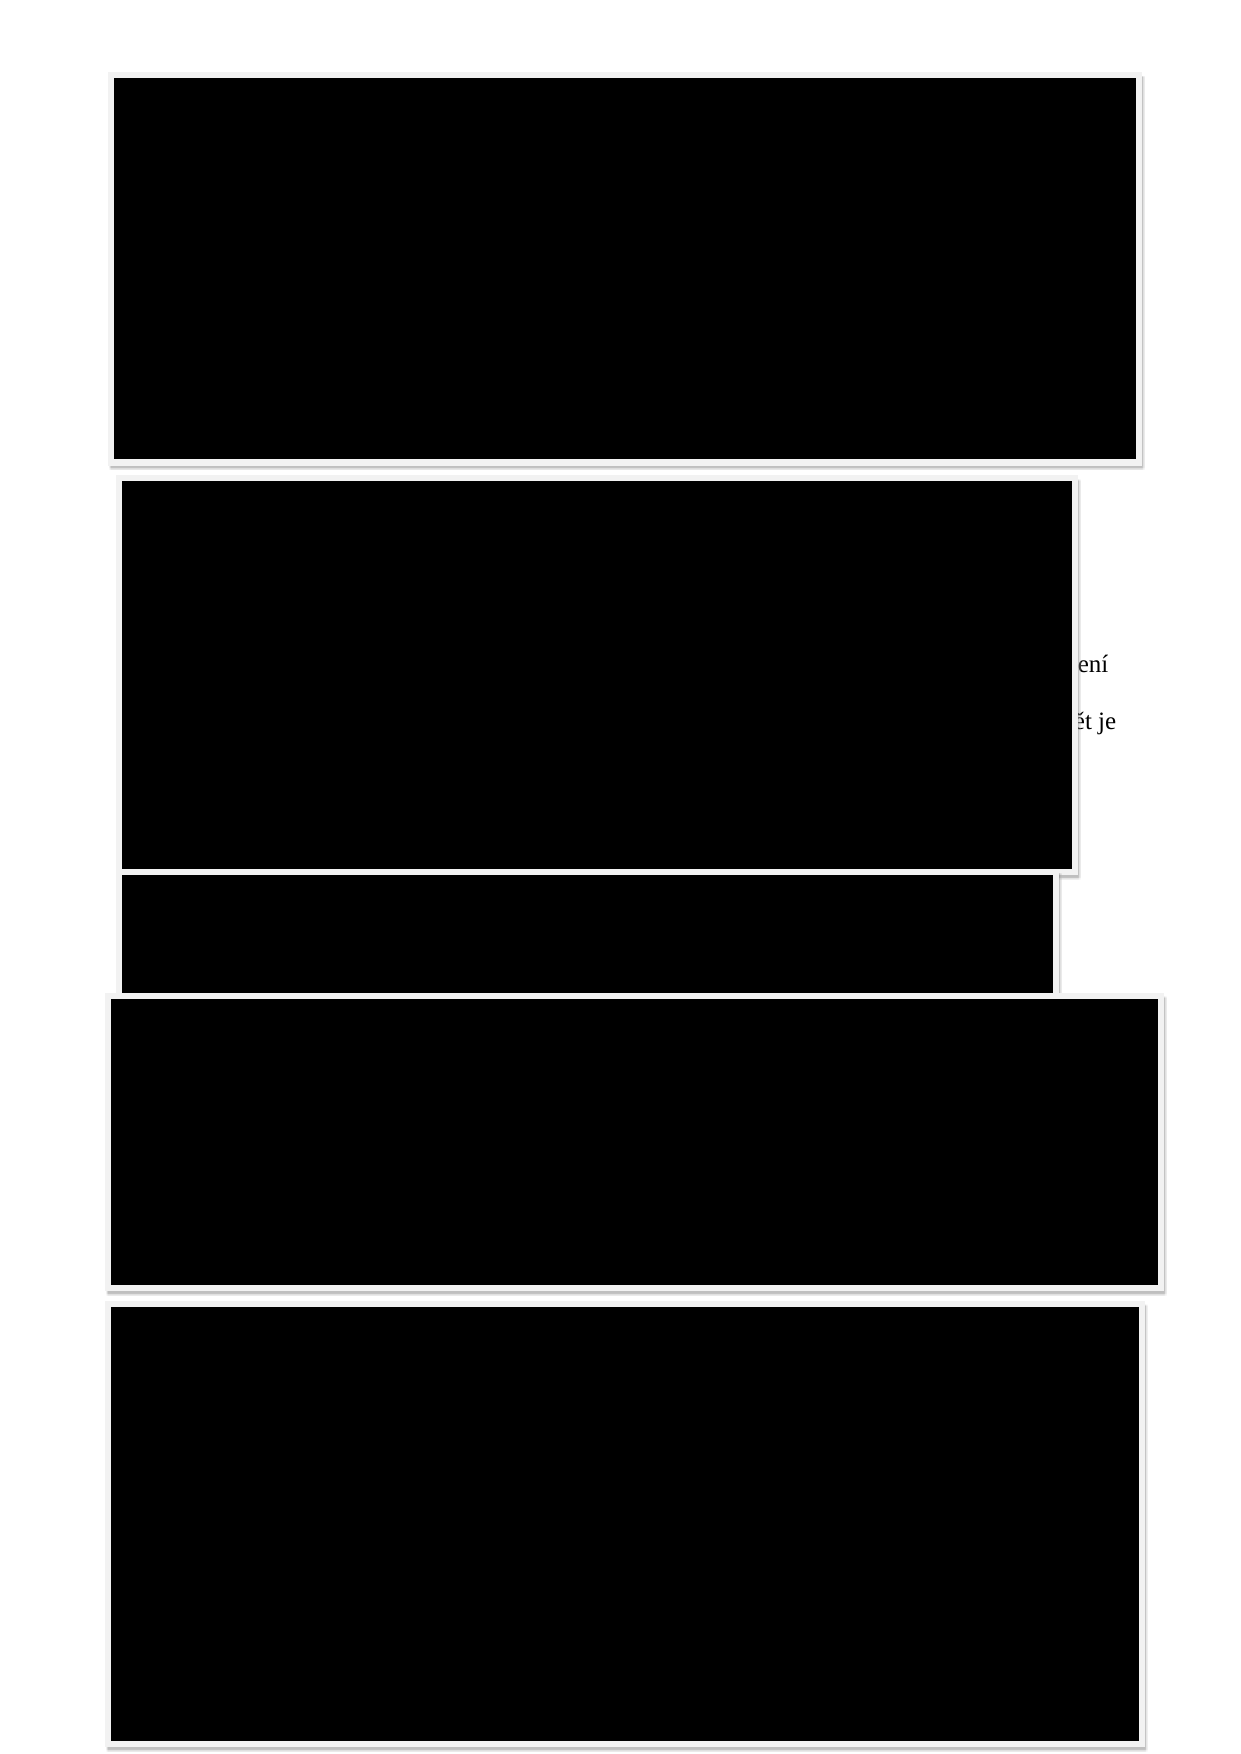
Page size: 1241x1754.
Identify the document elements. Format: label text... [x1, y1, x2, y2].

text 14. - 15. století. [1081, 534, 1122, 562]
text konec 15. – 1. pol. 16. století. [1062, 936, 1122, 965]
text Tc - Rybena [1081, 505, 1122, 534]
text délka 630 mm, max. průměr 160 mm [1081, 591, 1122, 620]
text Stráž 131 [1062, 907, 1122, 936]
text keramika [1062, 965, 1122, 993]
text 7. Nádobkový kachel (kachel nádobkový s kruhovým ústím) – 1 ks [1062, 879, 1122, 907]
text 6. Torzo průduchového kachle (kachel průduchový) – 1 ks [1078, 476, 1122, 505]
text Pojistná cena: 1500 Kč/ 58€ [1081, 821, 1122, 850]
text Muzeum Českého lesa v Tachově č. inv. A158 [1081, 620, 1122, 649]
text datum nabytí [1081, 792, 1122, 821]
text nepublikováno [1081, 764, 1122, 792]
text keramika [1081, 562, 1122, 591]
